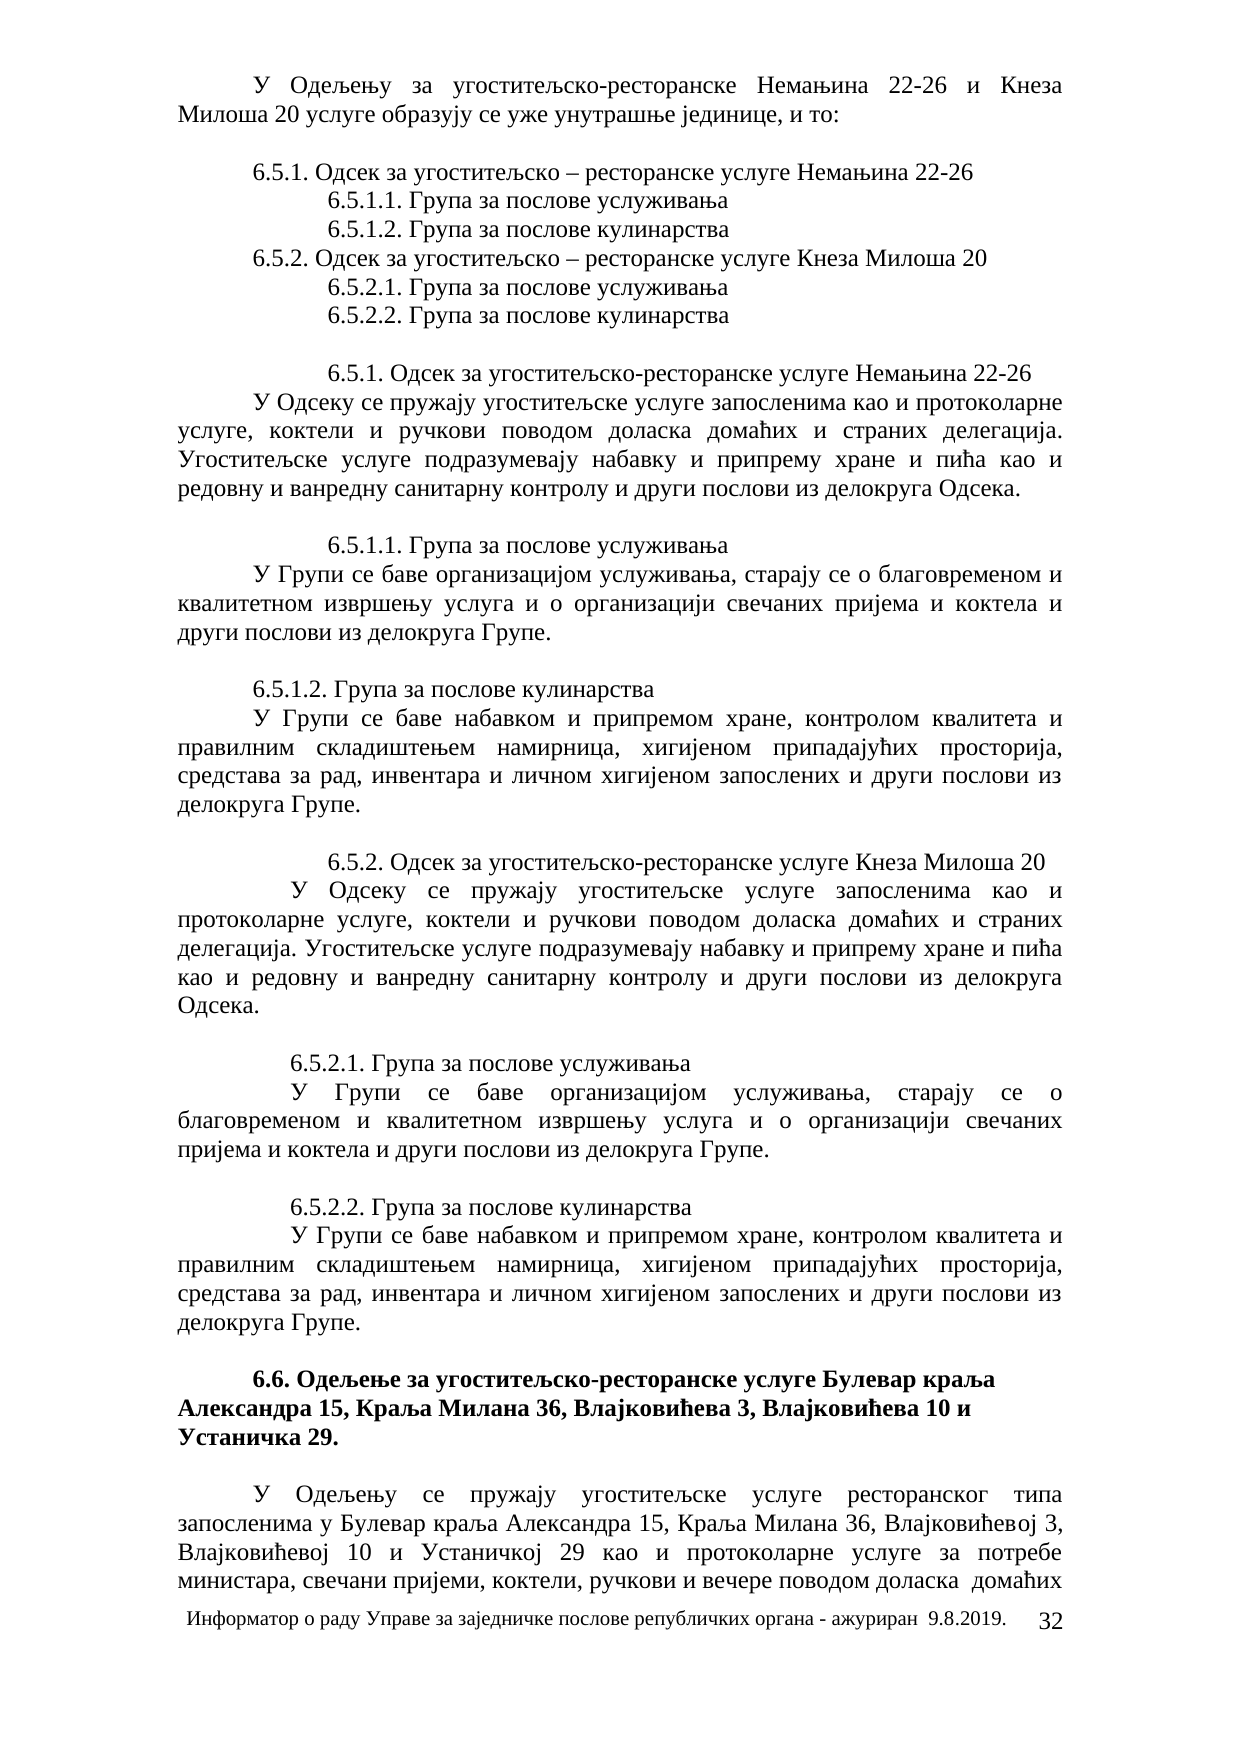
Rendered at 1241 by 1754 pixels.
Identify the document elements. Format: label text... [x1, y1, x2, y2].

text 6.5.1.1. Група за послове услуживања [177, 185, 1063, 214]
text У Одељењу се пружају угоститељске услуге ресторанског типа запосленима у Булевар краља Александра 15, Краља Милана 36, Влајковићевoj 3, Влајковићевој 10 и Устаничкој 29 као и протоколарне услуге за потребе министара, свечани пријеми, коктели, ручкови и вечере поводом доласка домаћих [177, 1479, 1063, 1594]
text 6.5.2.1. Група за послове услуживања [177, 272, 1063, 300]
text У Групи се баве набавком и припремом хране, контролом квалитета и правилним складиштењем намирница, хигијеном припадајућих просторија, средстава за рад, инвентара и личном хигијеном запослених и други послови из делокруга Групе. [177, 703, 1063, 818]
text 6.6. Одељење за угоститељско-ресторанске услуге Булевар краља Александра 15, Краља Милана 36, Влајковићева 3, Влајковићева 10 и Устаничка 29. [177, 1364, 1063, 1450]
text 6.5.1. Одсек за угоститељско – ресторанске услуге Немањина 22-26 [177, 157, 1063, 185]
text У Одељењу за угоститељско-ресторанске Немањина 22-26 и Кнеза Милоша 20 услуге образују се уже унутрашње јединице, и то: [177, 70, 1063, 128]
text 6.5.2.2. Група за послове кулинарства [177, 1192, 1063, 1220]
text У Одсеку се пружају угоститељске услуге запосленима као и протоколарне услуге, коктели и ручкови поводом доласка домаћих и страних делегација. Угоститељске услуге подразумевају набавку и припрему хране и пића као и редовну и ванредну санитарну контролу и други послови из делокруга Одсека. [177, 875, 1063, 1019]
text 6.5.2.2. Група за послове кулинарства [177, 300, 1063, 329]
text 6.5.2. Одсек за угоститељско-ресторанске услуге Кнеза Милоша 20 [177, 847, 1063, 875]
text 6.5.2.1. Група за послове услуживања [177, 1048, 1063, 1077]
text 6.5.2. Одсек за угоститељско – ресторанске услуге Кнеза Милоша 20 [177, 243, 1081, 272]
text У Групи се баве организацијом услуживања, старају се о благовременом и квалитетном извршењу услуга и о организацији свечаних пријема и коктела и други послови из делокруга Групе. [177, 559, 1063, 645]
text 6.5.1. Одсек за угоститељско-ресторанске услуге Немањина 22-26 [177, 358, 1063, 387]
text У Групи се баве организацијом услуживања, старају се о благовременом и квалитетном извршењу услуга и о организацији свечаних пријема и коктела и други послови из делокруга Групе. [177, 1077, 1063, 1163]
text 6.5.1.1. Група за послове услуживања [177, 530, 1063, 559]
text У Групи се баве набавком и припремом хране, контролом квалитета и правилним складиштењем намирница, хигијеном припадајућих просторија, средстава за рад, инвентара и личном хигијеном запослених и други послови из делокруга Групе. [177, 1220, 1063, 1335]
text 6.5.1.2. Група за послове кулинарства [177, 214, 1063, 243]
text У Одсеку се пружају угоститељске услуге запосленима као и протоколарне услуге, коктели и ручкови поводом доласка домаћих и страних делегација. Угоститељске услуге подразумевају набавку и припрему хране и пића као и редовну и ванредну санитарну контролу и други послови из делокруга Одсека. [177, 387, 1063, 502]
text 6.5.1.2. Група за послове кулинарства [177, 674, 1063, 703]
